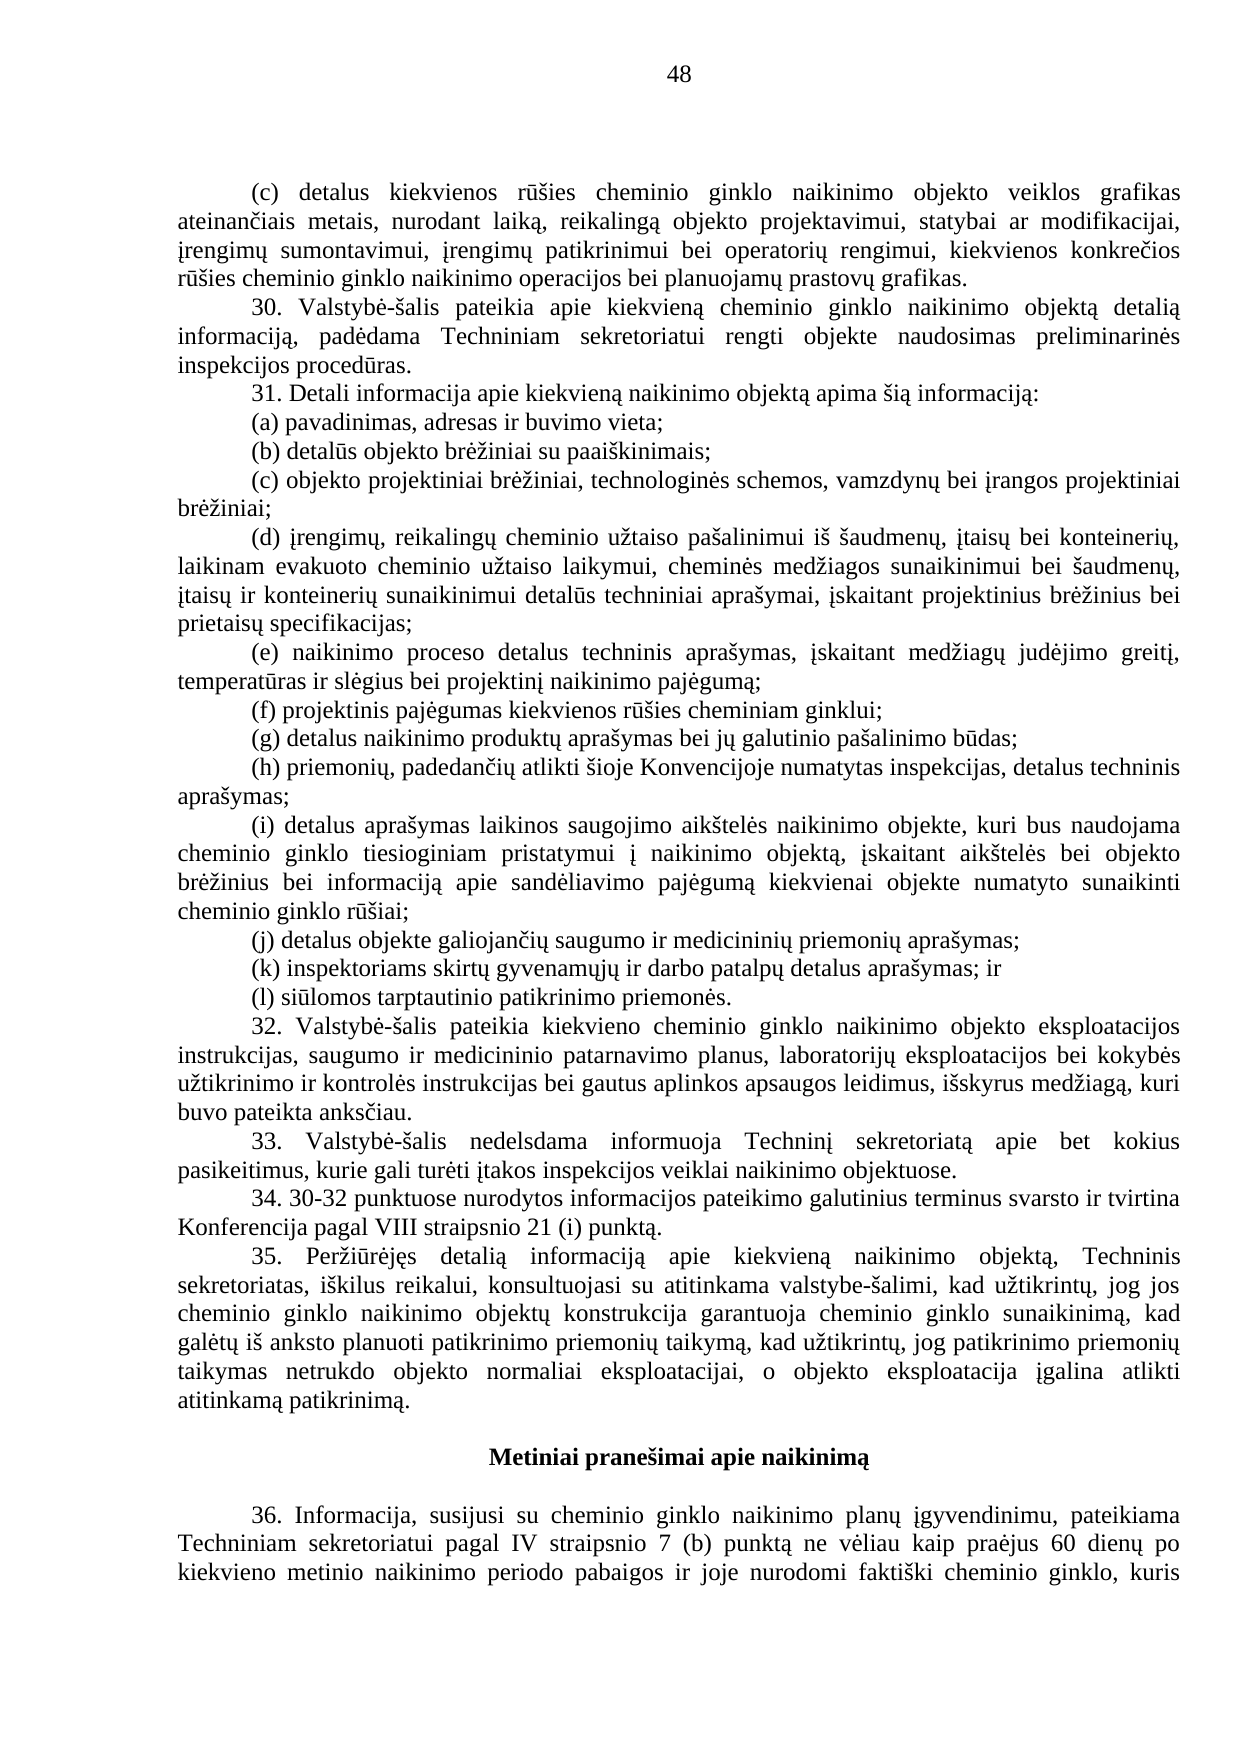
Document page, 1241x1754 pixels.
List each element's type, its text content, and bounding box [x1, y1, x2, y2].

text (i) detalus aprašymas laikinos saugojimo aikštelės naikinimo objekte, kuri bus naudojama cheminio ginklo tiesioginiam pristatymui į naikinimo objektą, įskaitant aikštelės bei objekto brėžinius bei informaciją apie sandėliavimo pajėgumą kiekvienai objekte numatyto sunaikinti cheminio ginklo rūšiai; [177, 810, 1181, 925]
text (c) detalus kiekvienos rūšies cheminio ginklo naikinimo objekto veiklos grafikas ateinančiais metais, nurodant laiką, reikalingą objekto projektavimui, statybai ar modifikacijai, įrengimų sumontavimui, įrengimų patikrinimui bei operatorių rengimui, kiekvienos konkrečios rūšies cheminio ginklo naikinimo operacijos bei planuojamų prastovų grafikas. [177, 177, 1181, 292]
text 31. Detali informacija apie kiekvieną naikinimo objektą apima šią informaciją: [177, 378, 1181, 407]
text (f) projektinis pajėgumas kiekvienos rūšies cheminiam ginklui; [177, 695, 1181, 723]
text 33. Valstybė-šalis nedelsdama informuoja Techninį sekretoriatą apie bet kokius pasikeitimus, kurie gali turėti įtakos inspekcijos veiklai naikinimo objektuose. [177, 1126, 1181, 1183]
text (c) objekto projektiniai brėžiniai, technologinės schemos, vamzdynų bei įrangos projektiniai brėžiniai; [177, 465, 1181, 522]
text 36. Informacija, susijusi su cheminio ginklo naikinimo planų įgyvendinimu, pateikiama Techniniam sekretoriatui pagal IV straipsnio 7 (b) punktą ne vėliau kaip praėjus 60 dienų po kiekvieno metinio naikinimo periodo pabaigos ir joje nurodomi faktiški cheminio ginklo, kuris [177, 1500, 1181, 1586]
text (j) detalus objekte galiojančių saugumo ir medicininių priemonių aprašymas; [177, 925, 1181, 953]
text (k) inspektoriams skirtų gyvenamųjų ir darbo patalpų detalus aprašymas; ir [177, 953, 1181, 982]
text (d) įrengimų, reikalingų cheminio užtaiso pašalinimui iš šaudmenų, įtaisų bei konteinerių, laikinam evakuoto cheminio užtaiso laikymui, cheminės medžiagos sunaikinimui bei šaudmenų, įtaisų ir konteinerių sunaikinimui detalūs techniniai aprašymai, įskaitant projektinius brėžinius bei prietaisų specifikacijas; [177, 522, 1181, 637]
text (l) siūlomos tarptautinio patikrinimo priemonės. [177, 982, 1181, 1011]
text 30. Valstybė-šalis pateikia apie kiekvieną cheminio ginklo naikinimo objektą detalią informaciją, padėdama Techniniam sekretoriatui rengti objekte naudosimas preliminarinės inspekcijos procedūras. [177, 292, 1181, 378]
text Metiniai pranešimai apie naikinimą [177, 1442, 1181, 1471]
text 32. Valstybė-šalis pateikia kiekvieno cheminio ginklo naikinimo objekto eksploatacijos instrukcijas, saugumo ir medicininio patarnavimo planus, laboratorijų eksploatacijos bei kokybės užtikrinimo ir kontrolės instrukcijas bei gautus aplinkos apsaugos leidimus, išskyrus medžiagą, kuri buvo pateikta anksčiau. [177, 1011, 1181, 1126]
text (g) detalus naikinimo produktų aprašymas bei jų galutinio pašalinimo būdas; [177, 723, 1181, 752]
text (e) naikinimo proceso detalus techninis aprašymas, įskaitant medžiagų judėjimo greitį, temperatūras ir slėgius bei projektinį naikinimo pajėgumą; [177, 637, 1181, 695]
text 35. Peržiūrėjęs detalią informaciją apie kiekvieną naikinimo objektą, Techninis sekretoriatas, iškilus reikalui, konsultuojasi su atitinkama valstybe-šalimi, kad užtikrintų, jog jos cheminio ginklo naikinimo objektų konstrukcija garantuoja cheminio ginklo sunaikinimą, kad galėtų iš anksto planuoti patikrinimo priemonių taikymą, kad užtikrintų, jog patikrinimo priemonių taikymas netrukdo objekto normaliai eksploatacijai, o objekto eksploatacija įgalina atlikti atitinkamą patikrinimą. [177, 1241, 1181, 1413]
text 34. 30-32 punktuose nurodytos informacijos pateikimo galutinius terminus svarsto ir tvirtina Konferencija pagal VIII straipsnio 21 (i) punktą. [177, 1183, 1181, 1241]
text (h) priemonių, padedančių atlikti šioje Konvencijoje numatytas inspekcijas, detalus techninis aprašymas; [177, 752, 1181, 810]
text (a) pavadinimas, adresas ir buvimo vieta; [177, 407, 1181, 436]
text (b) detalūs objekto brėžiniai su paaiškinimais; [177, 436, 1181, 465]
